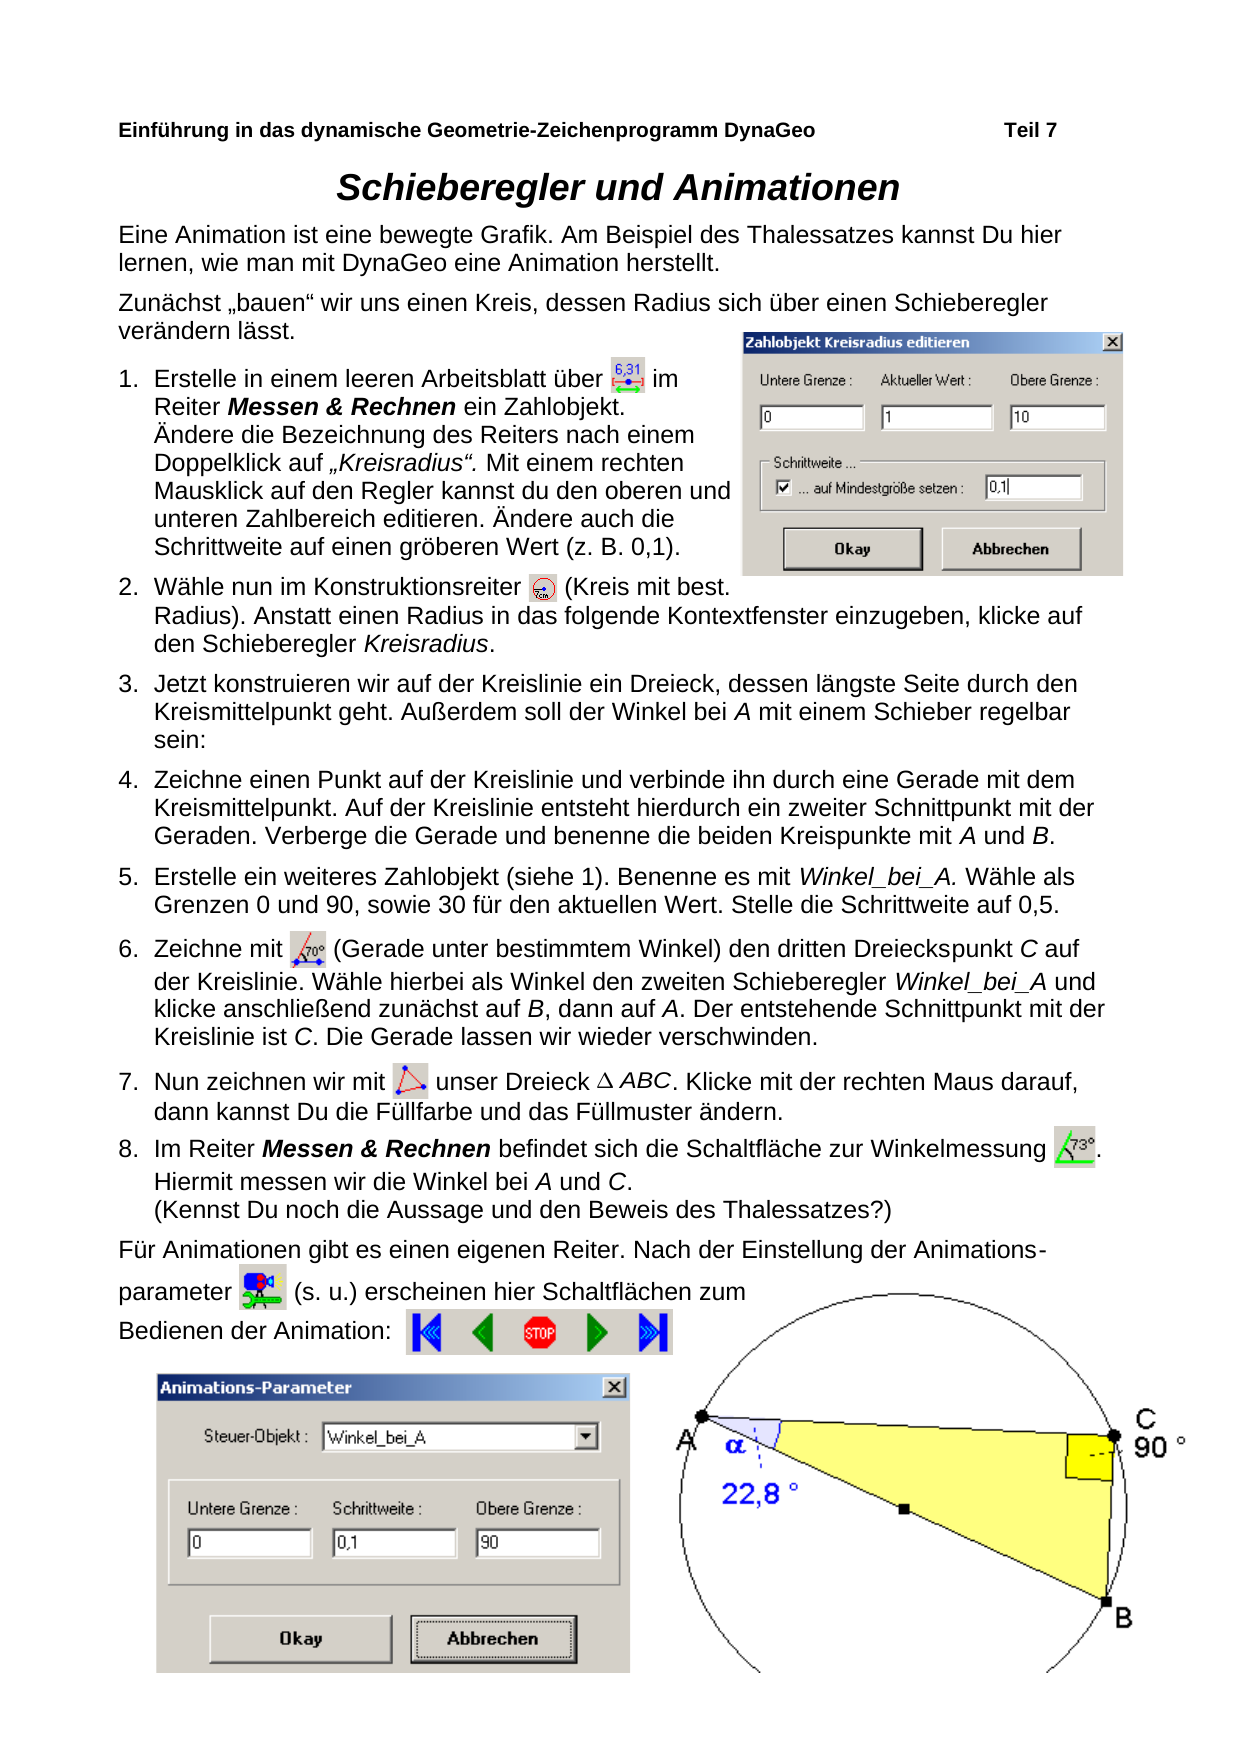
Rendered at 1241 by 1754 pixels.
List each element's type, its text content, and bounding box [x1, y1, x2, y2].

picture [610, 357, 646, 393]
picture [239, 1264, 287, 1310]
list Erstelle ein weiteres Zahlobjekt (siehe 1). Benenne es mit Winkel_bei_A. Wähle als Grenzen 0 und 90, sowie 30 für den aktuellen Wert. Stelle die Schrittweite auf 0,5. [118, 863, 1122, 918]
picture [289, 931, 327, 968]
list Im Reiter Messen & Rechnen befindet sich die Schaltfläche zur Winkelmessung . Hiermit messen wir die Winkel bei A und C. (Kennst Du noch die Aussage und den Beweis des Thalessatzes?) [118, 1127, 1122, 1224]
list Erstelle in einem leeren Arbeitsblatt über im Reiter Messen & Rechnen ein Zahlobjekt. Ändere die Bezeichnung des Reiters nach einem Doppelklick auf „Kreisradius“. Mit einem rechten Mausklick auf den Regler kannst du den oberen und unteren Zahl­bereich editieren. Ändere auch die Schrittweite auf einen gröberen Wert (z. B. 0,1). [118, 357, 740, 560]
text Für Animationen gibt es einen eigenen Reiter. Nach der Einstellung der Animations­parameter (s. u.) erscheinen hier Schaltflächen zum Bedienen der Animation: [118, 1236, 1122, 1355]
picture [405, 1277, 1207, 1673]
picture [1054, 1126, 1096, 1168]
subtitle Schieberegler und Animationen [118, 166, 1122, 208]
text Zunächst „bauen“ wir uns einen Kreis, dessen Radius sich über einen Schieberegler verändern lässt. [118, 289, 1122, 345]
picture [528, 574, 558, 602]
list Nun zeichnen wir mit unser Dreieck . Klicke mit der rechten Maus darauf, dann kannst Du die Füllfarbe und das Füllmuster ändern. [118, 1063, 1122, 1126]
list Wähle nun im Konstruktionsreiter (Kreis mit best. Radius). Anstatt einen Radius in das folgende Kontextfenster einzugeben, klicke auf den Schieberegler Kreisradius. [118, 573, 1122, 658]
text Einführung in das dynamische Geometrie-Zeichenprogramm DynaGeo Teil 7 [118, 118, 1122, 141]
list Jetzt konstruieren wir auf der Kreislinie ein Dreieck, dessen längste Seite durch den Kreis­mittelpunkt geht. Außerdem soll der Winkel bei A mit einem Schieber regelbar sein: [118, 670, 1122, 754]
picture [740, 332, 1124, 576]
list Zeichne einen Punkt auf der Kreislinie und verbinde ihn durch eine Gerade mit dem Kreismittelpunkt. Auf der Kreislinie entsteht hierdurch ein zweiter Schnittpunkt mit der Geraden. Verberge die Gerade und benenne die beiden Kreispunkte mit A und B. [118, 766, 1122, 850]
list Zeichne mit (Gerade unter bestimmtem Winkel) den dritten Dreiecks­punkt C auf der Kreislinie. Wähle hierbei als Winkel den zweiten Schieberegler Winkel_bei_A und klicke anschließend zunächst auf B, dann auf A. Der entstehende Schnittpunkt mit der Kreislinie ist C. Die Gerade lassen wir wieder verschwinden. [118, 931, 1122, 1051]
picture [392, 1063, 429, 1099]
picture [155, 1373, 630, 1673]
text Eine Animation ist eine bewegte Grafik. Am Beispiel des Thalessatzes kannst Du hier lernen, wie man mit DynaGeo eine Animation herstellt. [118, 221, 1122, 277]
